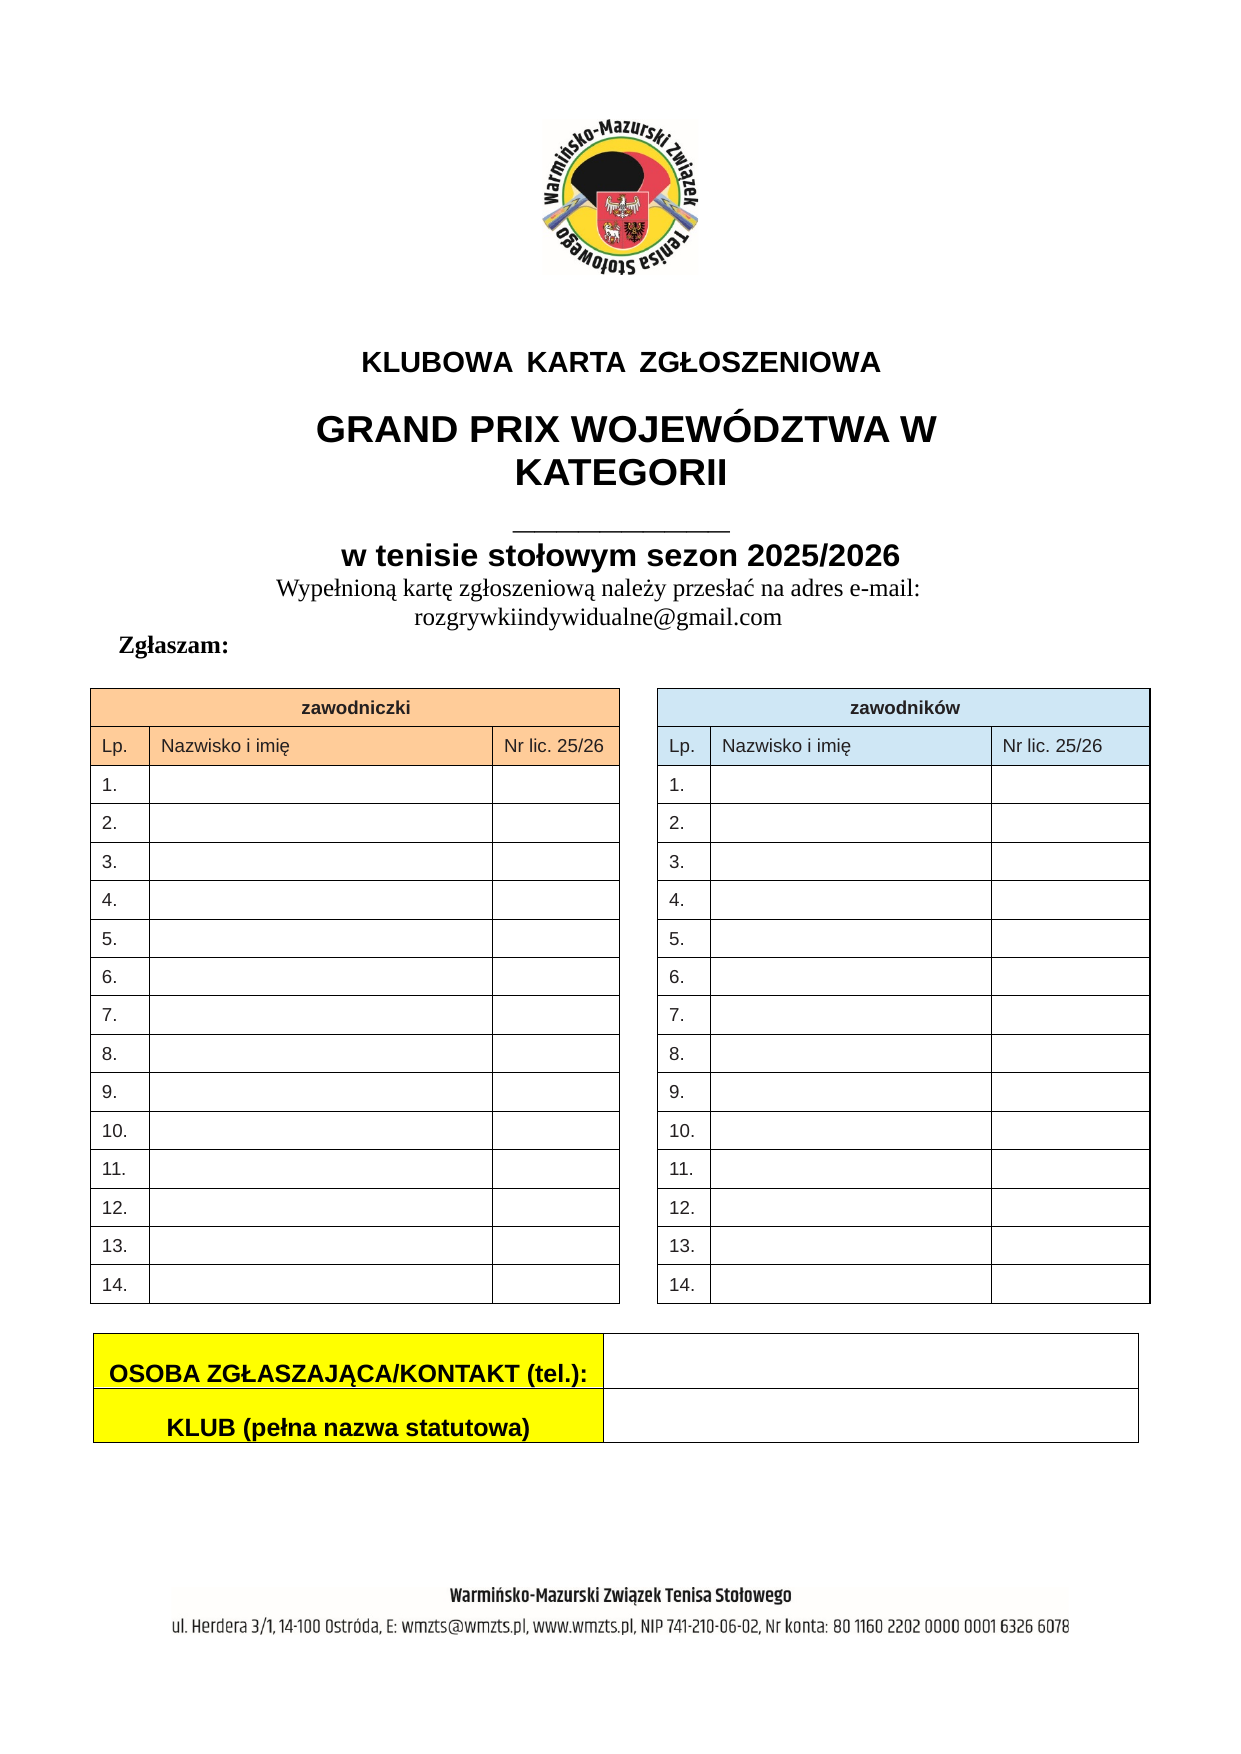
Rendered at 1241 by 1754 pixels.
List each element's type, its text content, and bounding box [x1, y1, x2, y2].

table_cell [493, 1227, 619, 1264]
table_cell [604, 1389, 1138, 1442]
table_cell [992, 881, 1149, 918]
table_cell [992, 843, 1149, 880]
table_cell [150, 1189, 492, 1226]
table_cell 1. [91, 766, 149, 803]
table_cell [493, 996, 619, 1034]
table_cell 7. [658, 996, 710, 1034]
picture [171, 1587, 1069, 1635]
table_cell 8. [91, 1035, 149, 1072]
table_cell [493, 843, 619, 880]
table_cell [711, 920, 991, 957]
table_cell [150, 958, 492, 995]
table_cell [620, 1188, 657, 1226]
table_cell [711, 958, 991, 995]
table_cell 9. [658, 1073, 710, 1111]
table_cell 8. [658, 1035, 710, 1072]
table_cell 13. [658, 1227, 710, 1264]
table_cell [620, 1226, 657, 1264]
table_header [453, 305, 787, 345]
table_cell Lp. [658, 727, 710, 765]
table_cell KLUB (pełna nazwa statutowa) [94, 1389, 603, 1442]
table_header zawodników [658, 689, 1149, 726]
table_header zawodniczki [91, 689, 619, 726]
table_cell 14. [91, 1265, 149, 1303]
table_cell [150, 843, 492, 880]
table_cell [620, 765, 657, 803]
table_cell 10. [91, 1112, 149, 1149]
table_cell [493, 1035, 619, 1072]
table_cell 12. [91, 1189, 149, 1226]
table_cell [992, 1265, 1149, 1303]
table_cell [150, 766, 492, 803]
table_cell Nazwisko i imię [711, 727, 991, 765]
table_cell [711, 1112, 991, 1149]
picture [542, 119, 699, 275]
table_cell [493, 804, 619, 842]
table_cell [150, 1227, 492, 1264]
table_cell 11. [91, 1150, 149, 1187]
table_cell [150, 920, 492, 957]
table_cell [493, 1150, 619, 1187]
table_cell [992, 804, 1149, 842]
table_cell 9. [91, 1073, 149, 1111]
table_cell [992, 1189, 1149, 1226]
table_cell [711, 1073, 991, 1111]
table_cell [711, 1227, 991, 1264]
table_cell [711, 1150, 991, 1187]
table_cell [493, 1073, 619, 1111]
table_cell [150, 1265, 492, 1303]
table_cell [992, 1035, 1149, 1072]
table_cell 3. [658, 843, 710, 880]
table_cell [711, 766, 991, 803]
table_header [604, 1334, 1138, 1387]
table_cell 2. [91, 804, 149, 842]
table_cell [493, 881, 619, 918]
table_cell 3. [91, 843, 149, 880]
table_cell 2. [658, 804, 710, 842]
table_cell [620, 1034, 657, 1072]
table_cell [711, 843, 991, 880]
table_cell [620, 1072, 657, 1111]
text KLUBOWA KARTA ZGŁOSZENIOWA [118, 345, 1124, 379]
table_cell Nr lic. 25/26 [992, 727, 1149, 765]
table_cell 5. [91, 920, 149, 957]
table_cell [620, 919, 657, 957]
table_cell 7. [91, 996, 149, 1034]
table_cell [620, 1149, 657, 1187]
table_cell [493, 1189, 619, 1226]
table_cell [150, 804, 492, 842]
table_cell [620, 957, 657, 995]
table_header [788, 305, 1122, 345]
table_cell [711, 881, 991, 918]
table_cell 5. [658, 920, 710, 957]
table_header [118, 305, 453, 345]
table_cell [992, 1227, 1149, 1264]
table_cell [150, 1073, 492, 1111]
table_cell 13. [91, 1227, 149, 1264]
text w tenisie stołowym sezon 2025/2026 [118, 537, 1124, 573]
table_cell [620, 726, 657, 765]
table_cell [992, 1150, 1149, 1187]
table_cell [992, 996, 1149, 1034]
text Wypełnioną kartę zgłoszeniową należy przesłać na adres e-mail: rozgrywkiindywidualne@gmail.com [118, 573, 1078, 630]
table_cell [150, 881, 492, 918]
table_cell 11. [658, 1150, 710, 1187]
table_cell [992, 1112, 1149, 1149]
table_cell Nr lic. 25/26 [493, 727, 619, 765]
table_cell [992, 766, 1149, 803]
table_cell [992, 1073, 1149, 1111]
table_header [620, 688, 657, 726]
table_cell [992, 958, 1149, 995]
table_cell 12. [658, 1189, 710, 1226]
table_cell [150, 1035, 492, 1072]
table_cell [493, 958, 619, 995]
table_cell 6. [658, 958, 710, 995]
text __________ [118, 494, 1124, 537]
table_cell 4. [91, 881, 149, 918]
table_cell [493, 920, 619, 957]
table_cell 1. [658, 766, 710, 803]
table_cell [150, 1112, 492, 1149]
table_cell [620, 1264, 657, 1303]
table_cell Lp. [91, 727, 149, 765]
text Zgłaszam: [118, 630, 1078, 659]
table_cell [711, 1265, 991, 1303]
table_cell 14. [658, 1265, 710, 1303]
text GRAND PRIX WOJEWÓDZTWA W [118, 407, 1124, 451]
table_cell [620, 995, 657, 1034]
table_cell [493, 1112, 619, 1149]
table_cell [150, 996, 492, 1034]
table_cell [620, 880, 657, 918]
table_cell [620, 1111, 657, 1149]
table_cell [620, 803, 657, 842]
table_cell Nazwisko i imię [150, 727, 492, 765]
table_cell [711, 1035, 991, 1072]
table_cell [992, 920, 1149, 957]
table_cell [150, 1150, 492, 1187]
table_cell [711, 1189, 991, 1226]
table_cell 6. [91, 958, 149, 995]
table_cell 4. [658, 881, 710, 918]
text KATEGORII [118, 451, 1124, 494]
table_header OSOBA ZGŁASZAJĄCA/KONTAKT (tel.): [94, 1334, 603, 1387]
table_cell 10. [658, 1112, 710, 1149]
table_cell [620, 842, 657, 880]
table_cell [711, 804, 991, 842]
table_cell [493, 1265, 619, 1303]
table_cell [711, 996, 991, 1034]
table_cell [493, 766, 619, 803]
